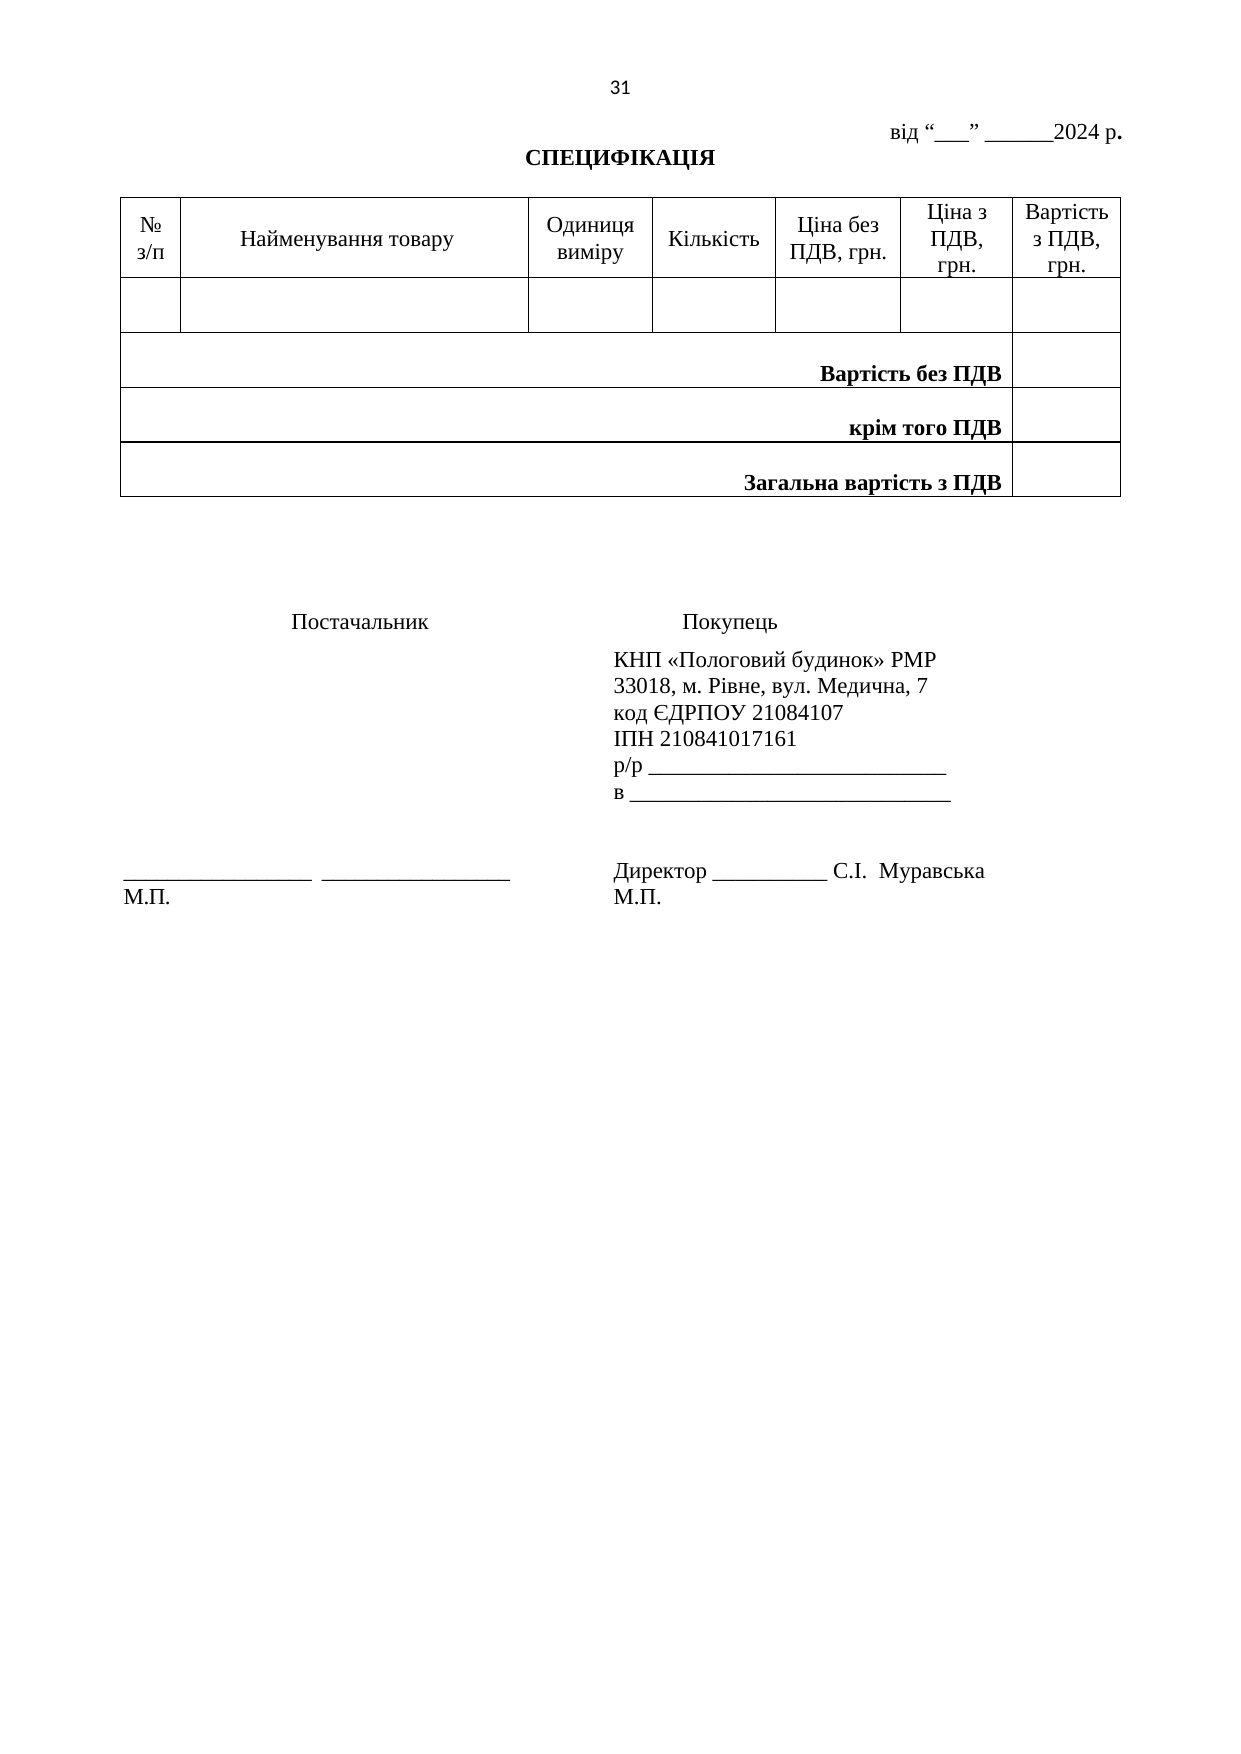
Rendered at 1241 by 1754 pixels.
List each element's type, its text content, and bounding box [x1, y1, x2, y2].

table_header [1147, 603, 1158, 640]
table_cell _________________ _________________ М.П. [112, 640, 608, 953]
table_cell [1013, 443, 1120, 496]
table_header Ціна з ПДВ, грн. [901, 198, 1012, 277]
text від “___” ______2024 р. [118, 118, 1122, 144]
text СПЕЦИФІКАЦІЯ [118, 144, 1122, 171]
table_cell [529, 278, 652, 332]
table_header Найменування товару [181, 198, 528, 277]
table_header Кількість [653, 198, 775, 277]
table_header Покупець [608, 603, 1147, 640]
table_cell Загальна вартість з ПДВ [121, 443, 1012, 496]
table_cell крім того ПДВ [121, 388, 1012, 441]
table_header Постачальник [112, 603, 608, 640]
table_cell [1013, 278, 1120, 332]
table_header Вартість з ПДВ, грн. [1013, 198, 1120, 277]
table_cell [1013, 333, 1120, 387]
table_cell [901, 278, 1012, 332]
table_cell [121, 278, 180, 332]
table_cell Вартість без ПДВ [121, 333, 1012, 387]
table_cell [776, 278, 900, 332]
table_cell [1013, 388, 1120, 441]
table_cell [653, 278, 775, 332]
table_header Одиниця виміру [529, 198, 652, 277]
table_header Ціна без ПДВ, грн. [776, 198, 900, 277]
table_cell КНП «Пологовий будинок» РМР 33018, м. Рівне, вул. Медична, 7 код ЄДРПОУ 21084107 ІПН 210841017161 р/р __________________________ в ____________________________ Директор __________ С.І. Муравська М.П. [608, 640, 1158, 953]
table_header № з/п [121, 198, 180, 277]
table_cell [181, 278, 528, 332]
